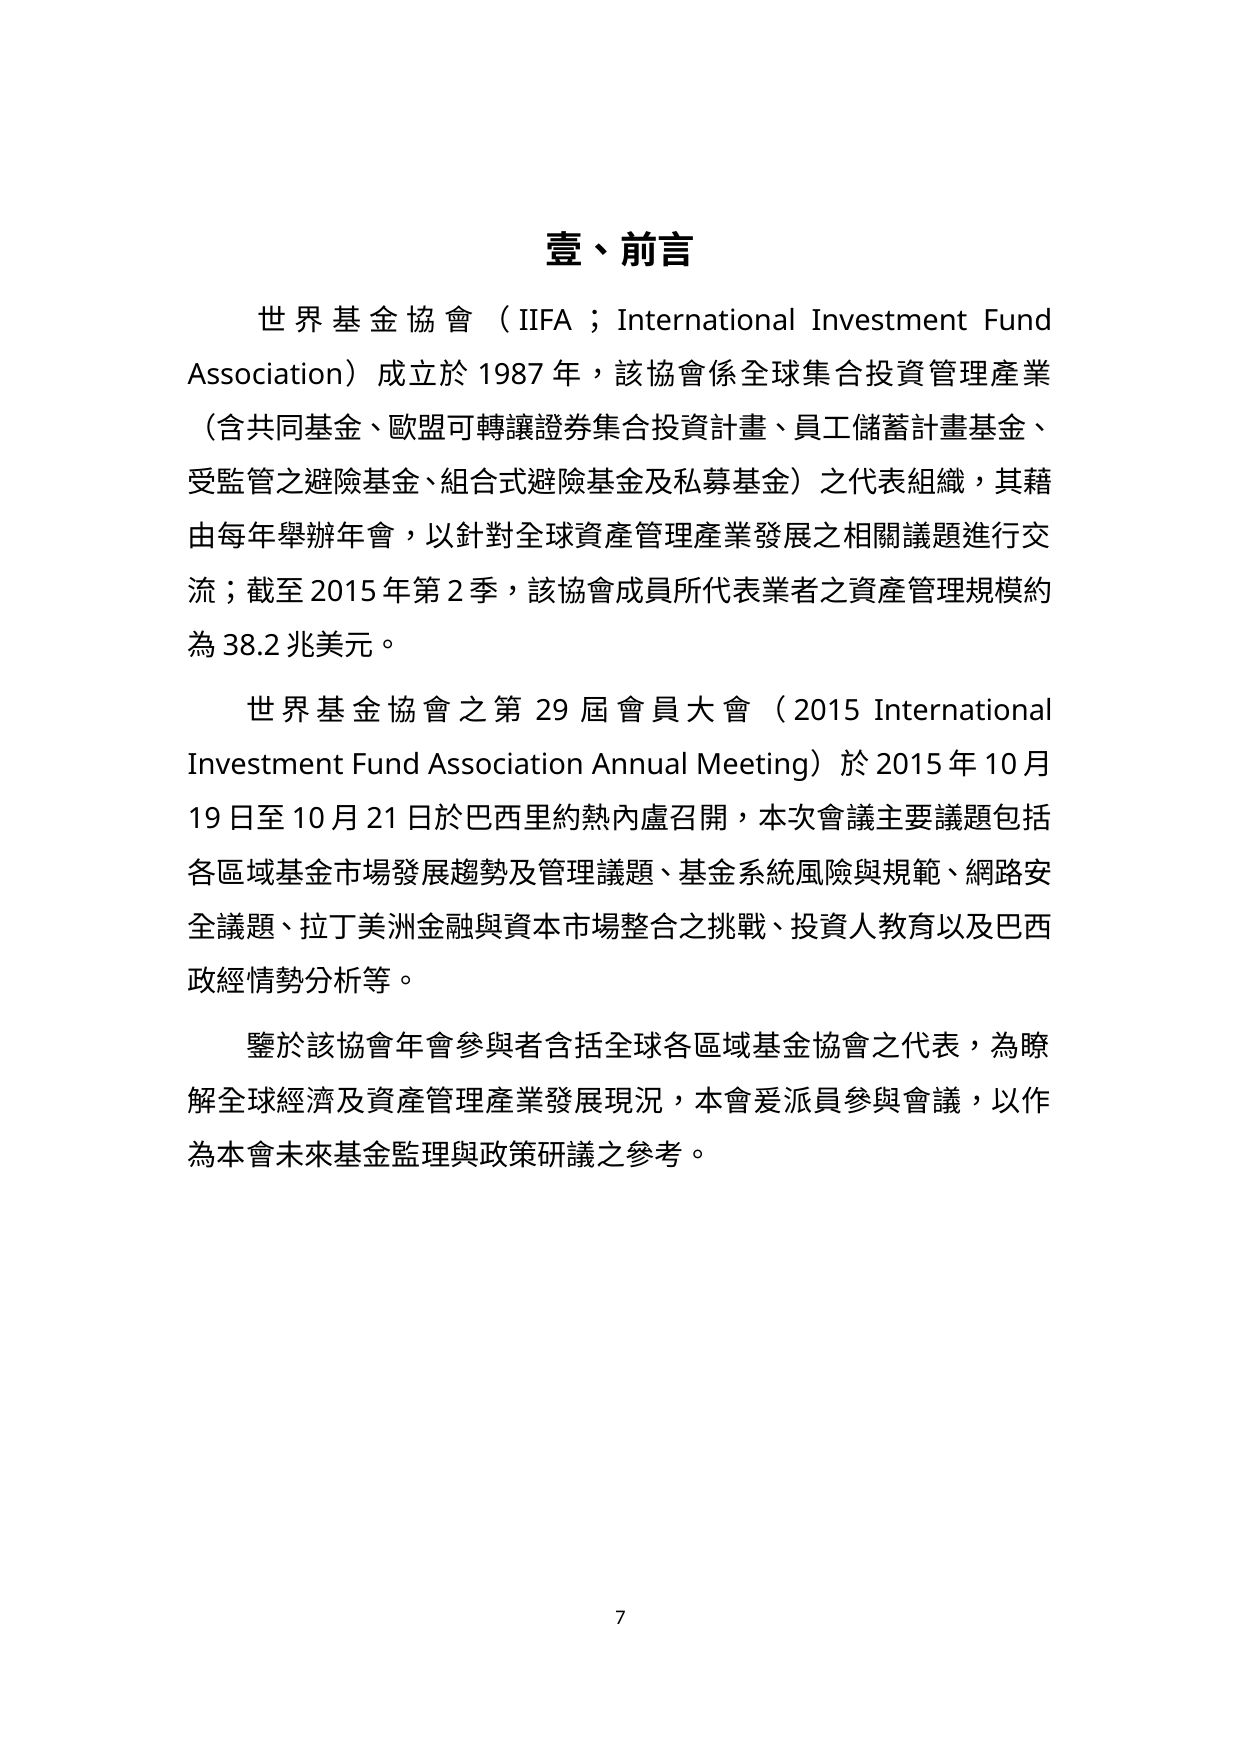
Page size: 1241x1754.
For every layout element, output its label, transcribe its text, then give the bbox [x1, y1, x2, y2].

subtitle 壹、前言 [187, 220, 1053, 274]
text 世界基金協會之第29屆會員大會（2015 International Investment Fund Association Annual Meeting）於2015年10月19日至10月21日於巴西里約熱內盧召開，本次會議主要議題包括各區域基金市場發展趨勢及管理議題、基金系統風險與規範、網路安全議題、拉丁美洲金融與資本市場整合之挑戰、投資人教育以及巴西政經情勢分析等。 [187, 677, 1053, 1002]
text 鑒於該協會年會參與者含括全球各區域基金協會之代表，為瞭解全球經濟及資產管理產業發展現況，本會爰派員參與會議，以作為本會未來基金監理與政策研議之參考。 [187, 1013, 1053, 1176]
text 世界基金協會（IIFA；International Investment Fund Association）成立於1987年，該協會係全球集合投資管理產業（含共同基金、歐盟可轉讓證券集合投資計畫、員工儲蓄計畫基金、受監管之避險基金、組合式避險基金及私募基金）之代表組織，其藉由每年舉辦年會，以針對全球資產管理產業發展之相關議題進行交流；截至2015年第2季，該協會成員所代表業者之資產管理規模約為38.2兆美元。 [187, 287, 1053, 666]
